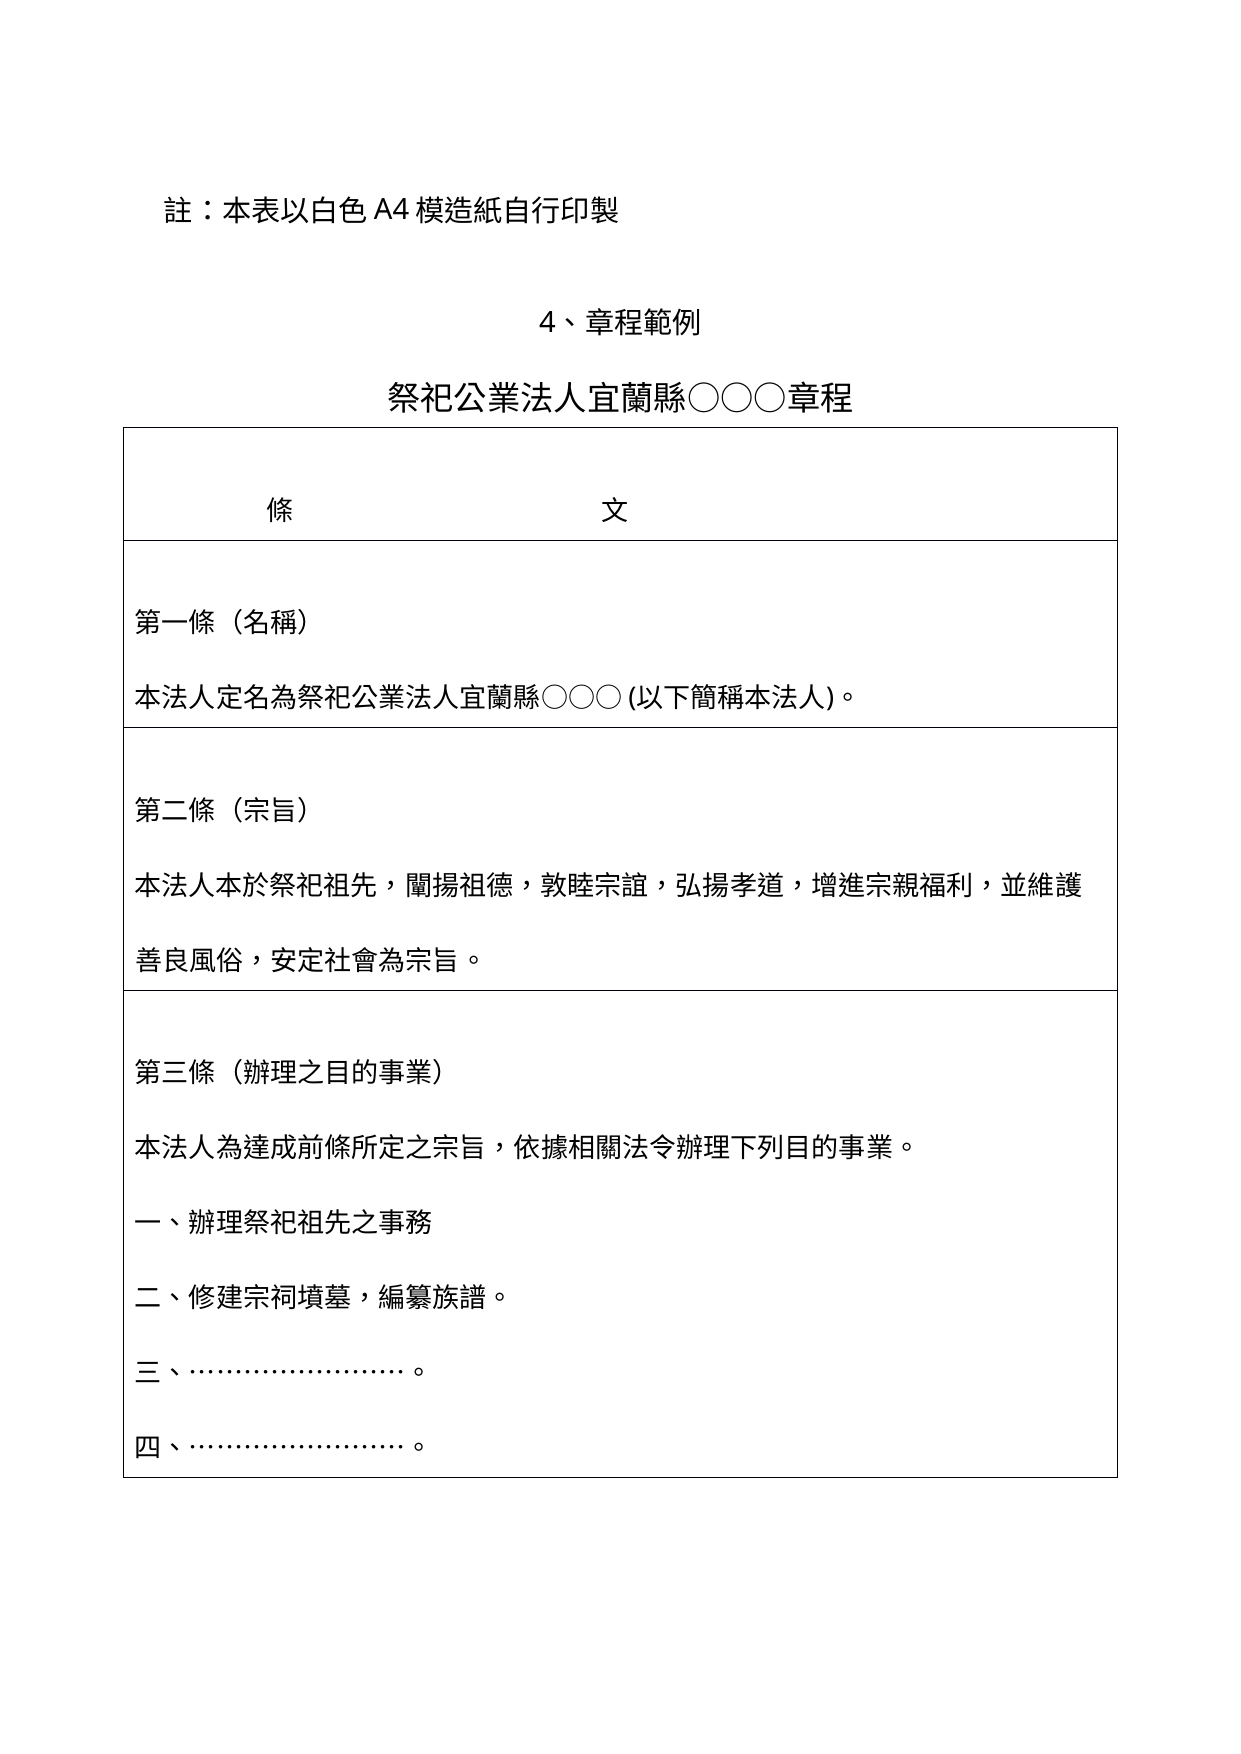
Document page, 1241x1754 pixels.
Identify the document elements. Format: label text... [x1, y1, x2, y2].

table_header 條 文 [124, 428, 1117, 539]
text 註：本表以白色A4模造紙自行印製 [118, 164, 1122, 239]
table_cell 第三條（辦理之目的事業） 本法人為達成前條所定之宗旨，依據相關法令辦理下列目的事業。 一、辦理祭祀祖先之事務 二、修建宗祠墳墓，編纂族譜。 三、……………………。 四、……………………。 [124, 991, 1117, 1477]
text 4、章程範例 [118, 277, 1122, 352]
text 祭祀公業法人宜蘭縣○○○章程 [118, 352, 1122, 427]
table_cell 第二條（宗旨） 本法人本於祭祀祖先，闡揚祖德，敦睦宗誼，弘揚孝道，增進宗親福利，並維護善良風俗，安定社會為宗旨。 [124, 728, 1117, 989]
table_cell 第一條（名稱） 本法人定名為祭祀公業法人宜蘭縣○○○ (以下簡稱本法人)。 [124, 541, 1117, 727]
